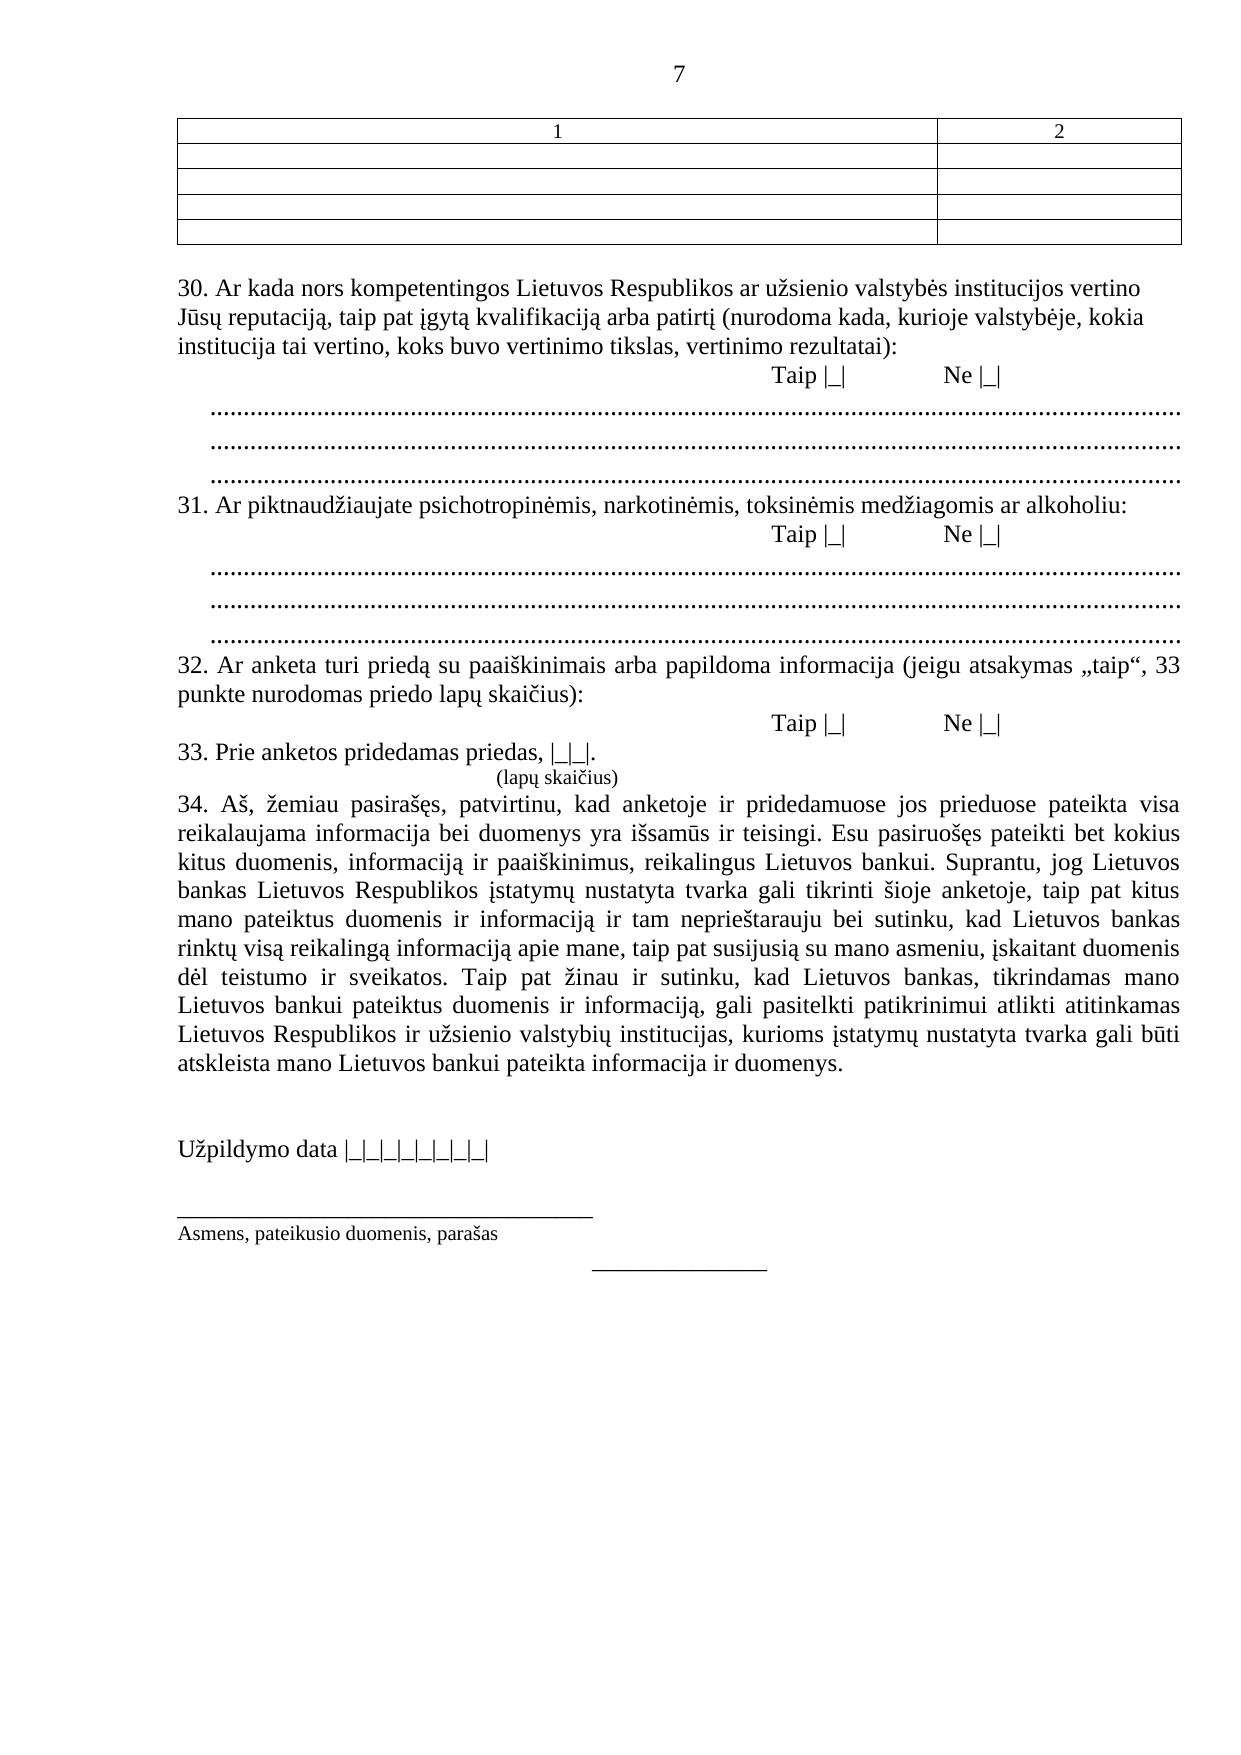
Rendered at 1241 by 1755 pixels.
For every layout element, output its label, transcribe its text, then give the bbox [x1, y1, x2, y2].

text Asmens, pateikusio duomenis, parašas [177, 1221, 1181, 1245]
table_cell [938, 195, 1181, 218]
table_cell [178, 220, 937, 244]
text Taip |_| Ne |_| [177, 360, 1181, 388]
text ______________ [177, 1245, 1181, 1273]
table_cell [938, 169, 1181, 193]
text Taip |_| Ne |_| [177, 519, 1181, 548]
text 34. Aš, žemiau pasirašęs, patvirtinu, kad anketoje ir pridedamuose jos prieduose pateikta visa reikalaujama informacija bei duomenys yra išsamūs ir teisingi. Esu pasiruošęs pateikti bet kokius kitus duomenis, informaciją ir paaiškinimus, reikalingus Lietuvos bankui. Suprantu, jog Lietuvos bankas Lietuvos Respublikos įstatymų nustatyta tvarka gali tikrinti šioje anketoje, taip pat kitus mano pateiktus duomenis ir informaciją ir tam neprieštarauju bei sutinku, kad Lietuvos bankas rinktų visą reikalingą informaciją apie mane, taip pat susijusią su mano asmeniu, įskaitant duomenis dėl teistumo ir sveikatos. Taip pat žinau ir sutinku, kad Lietuvos bankas, tikrindamas mano Lietuvos bankui pateiktus duomenis ir informaciją, gali pasitelkti patikrinimui atlikti atitinkamas Lietuvos Respublikos ir užsienio valstybių institucijas, kurioms įstatymų nustatyta tvarka gali būti atskleista mano Lietuvos bankui pateikta informacija ir duomenys. [177, 789, 1181, 1077]
text Užpildymo data |_|_|_|_|_|_|_|_| [177, 1134, 1181, 1163]
text (lapų skaičius) [177, 765, 1181, 789]
text 32. Ar anketa turi priedą su paaiškinimais arba papildoma informacija (jeigu atsakymas „taip“, 33 punkte nurodomas priedo lapų skaičius): [177, 650, 1181, 708]
table_cell 2 [938, 119, 1181, 143]
table_cell [938, 220, 1181, 244]
table_cell [938, 144, 1181, 168]
table_cell [178, 169, 937, 193]
text 33. Prie anketos pridedamas priedas, |_|_|. [177, 737, 1181, 765]
text 31. Ar piktnaudžiaujate psichotropinėmis, narkotinėmis, toksinėmis medžiagomis ar alkoholiu: [177, 491, 1181, 519]
text 30. Ar kada nors kompetentingos Lietuvos Respublikos ar užsienio valstybės institucijos vertino Jūsų reputaciją, taip pat įgytą kvalifikaciją arba patirtį (nurodoma kada, kurioje valstybėje, kokia institucija tai vertino, koks buvo vertinimo tikslas, vertinimo rezultatai): [177, 273, 1181, 360]
table_cell [178, 195, 937, 218]
table_cell 1 [178, 119, 937, 143]
table_cell [178, 144, 937, 168]
text Taip |_| Ne |_| [177, 708, 1181, 737]
